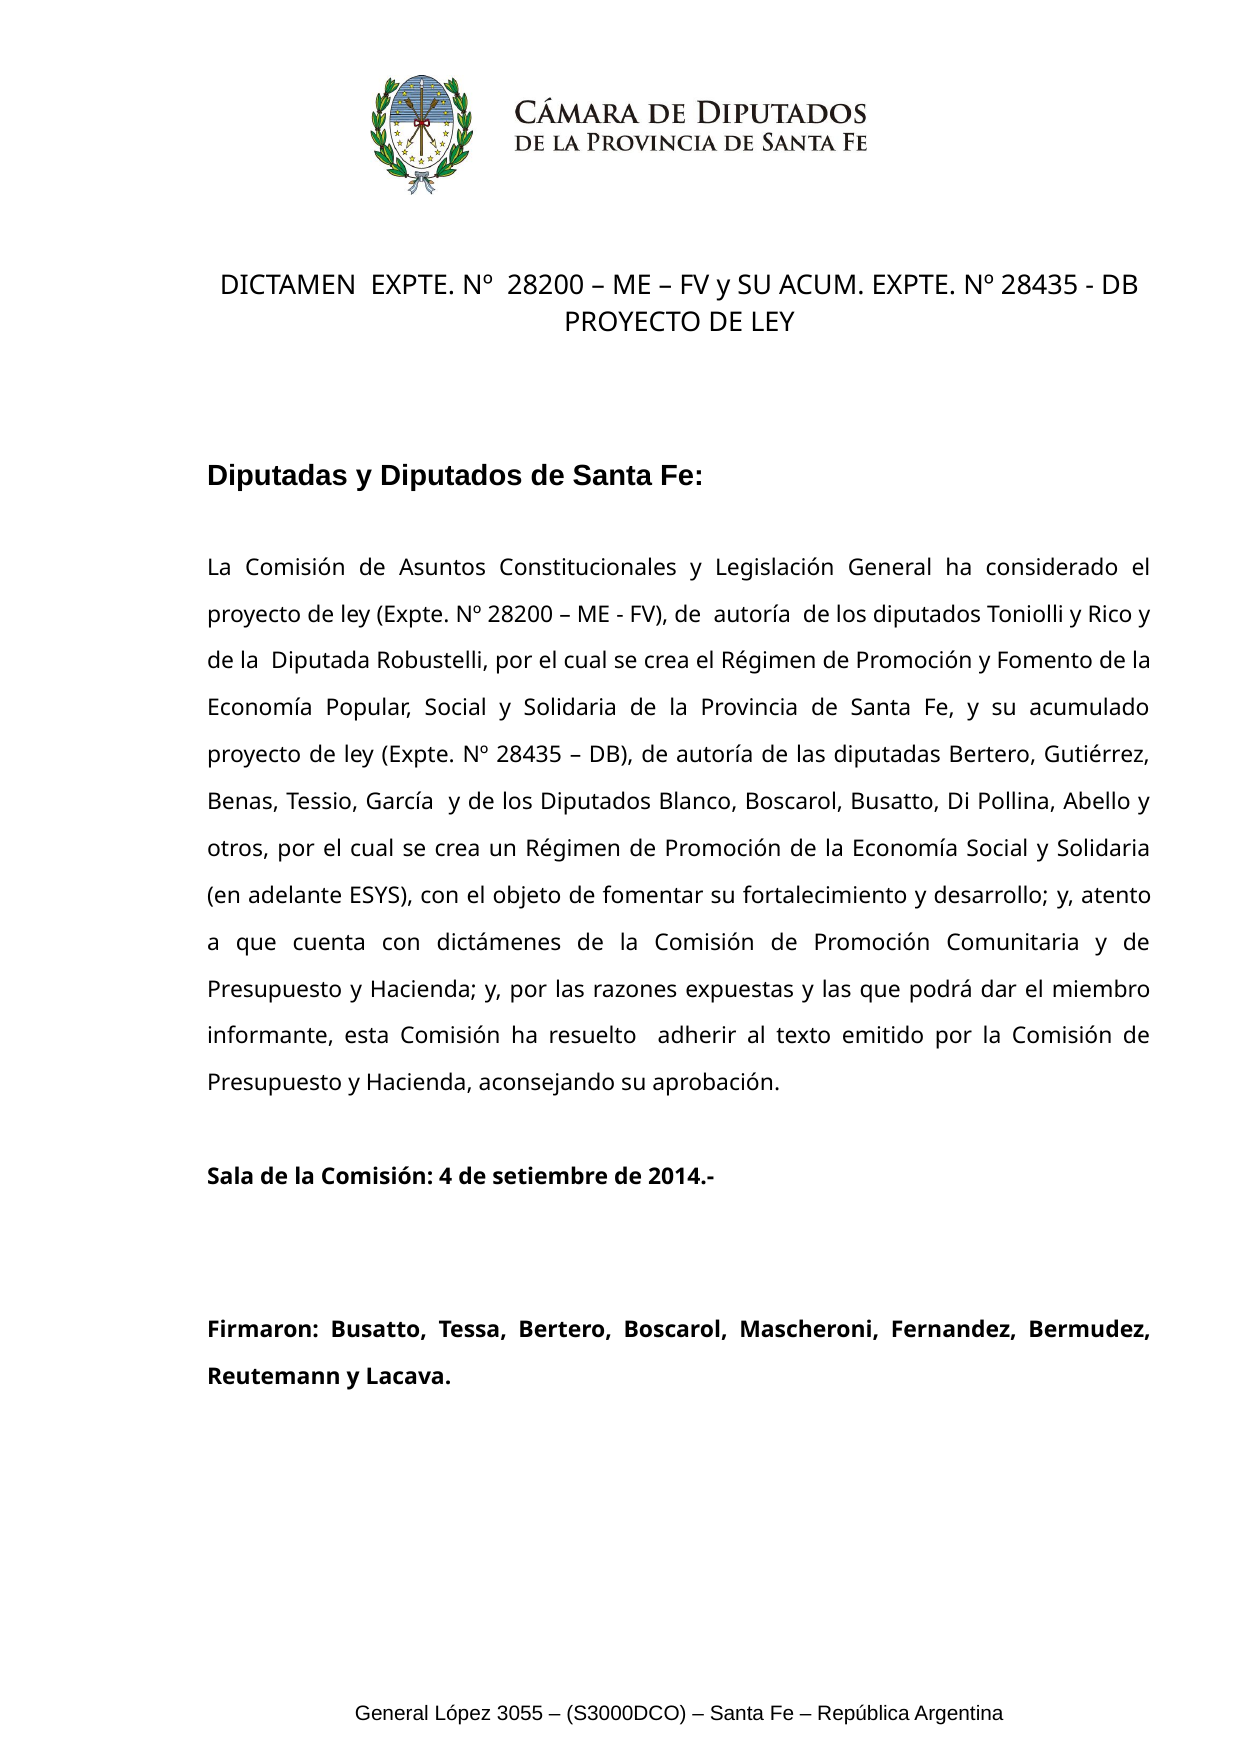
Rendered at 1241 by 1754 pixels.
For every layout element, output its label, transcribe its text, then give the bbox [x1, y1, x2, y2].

subtitle Diputadas y Diputados de Santa Fe: [207, 458, 1152, 491]
text Firmaron: Busatto, Tessa, Bertero, Boscarol, Mascheroni, Fernandez, Bermudez, Reutemann y Lacava. [207, 1313, 1152, 1391]
text La Comisión de Asuntos Constitucionales y Legislación General ha considerado el proyecto de ley (Expte. Nº 28200 – ME - FV), de autoría de los diputados Toniolli y Rico y de la Diputada Robustelli, por el cual se crea el Régimen de Promoción y Fomento de la Economía Popular, Social y Solidaria de la Provincia de Santa Fe, y su acumulado proyecto de ley (Expte. Nº 28435 – DB), de autoría de las diputadas Bertero, Gutiérrez, Benas, Tessio, García y de los Diputados Blanco, Boscarol, Busatto, Di Pollina, Abello y otros, por el cual se crea un Régimen de Promoción de la Economía Social y Solidaria (en adelante ESYS), con el objeto de fomentar su fortalecimiento y desarrollo; y, atento a que cuenta con dictámenes de la Comisión de Promoción Comunitaria y de Presupuesto y Hacienda; y, por las razones expuestas y las que podrá dar el miembro informante, esta Comisión ha resuelto adherir al texto emitido por la Comisión de Presupuesto y Hacienda, aconsejando su aprobación. [207, 551, 1152, 1098]
text DICTAMEN EXPTE. Nº 28200 – ME – FV y SU ACUM. EXPTE. Nº 28435 - DB [207, 265, 1152, 302]
picture [370, 75, 867, 199]
text Sala de la Comisión: 4 de setiembre de 2014.- [207, 1160, 1152, 1191]
text PROYECTO DE LEY [207, 302, 1152, 339]
